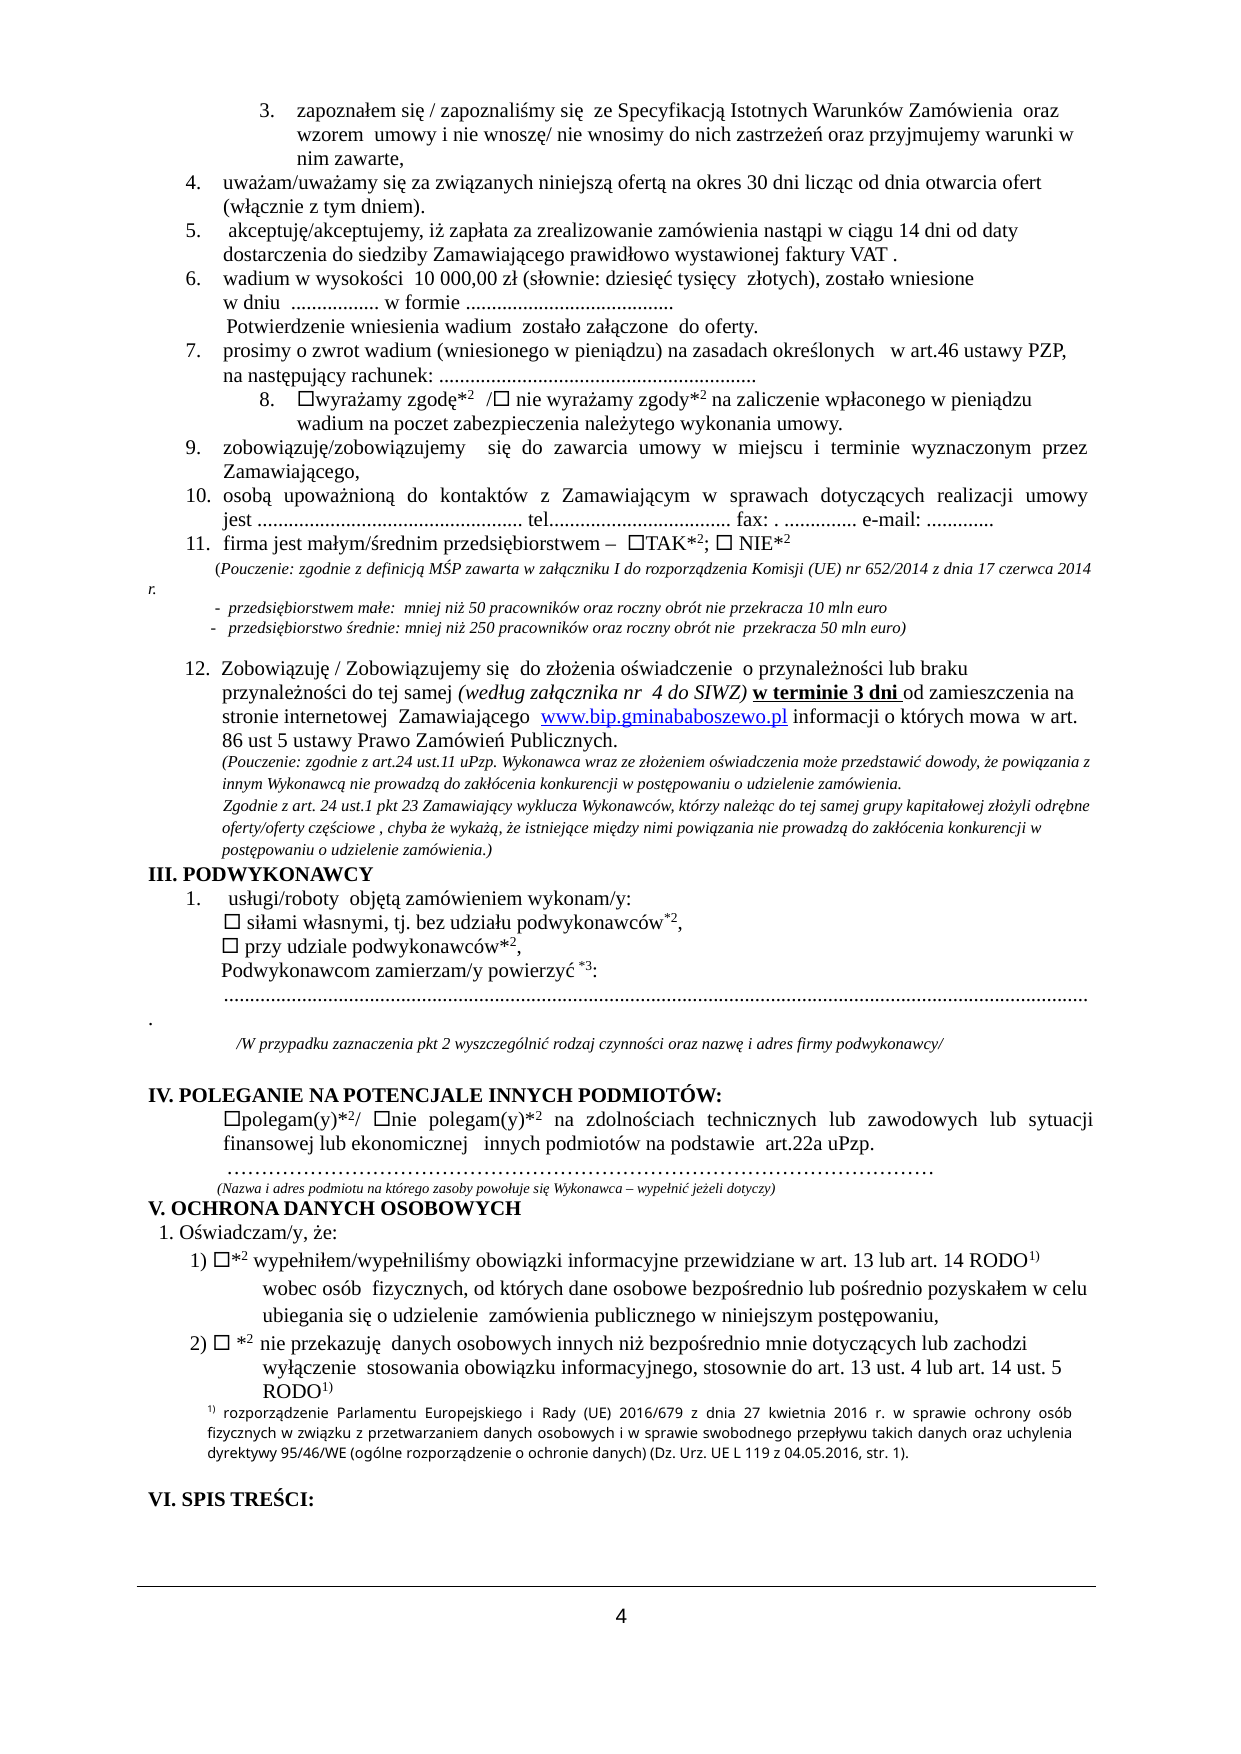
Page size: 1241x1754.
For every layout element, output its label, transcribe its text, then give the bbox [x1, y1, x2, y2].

list usługi/roboty objętą zamówieniem wykonam/y: [185, 886, 1089, 910]
text 1. Oświadczam/y, że: [148, 1220, 1094, 1244]
text Podwykonawcom zamierzam/y powierzyć *3: [148, 958, 1089, 982]
text wobec osób fizycznych, od których dane osobowe bezpośrednio lub pośrednio pozyskałem w celu [148, 1275, 1094, 1299]
text /W przypadku zaznaczenia pkt 2 wyszczególnić rodzaj czynności oraz nazwę i adres firmy podwykonawcy/ [148, 1030, 1089, 1054]
text IV. POLEGANIE NA POTENCJALE INNYCH PODMIOTÓW: [148, 1083, 1089, 1107]
text (Pouczenie: zgodnie z definicją MŚP zawarta w załączniku I do rozporządzenia Komisji (UE) nr 652/2014 z dnia 17 czerwca 2014 r. [148, 555, 1094, 598]
text RODO1) [148, 1379, 1073, 1403]
text (Pouczenie: zgodnie z art.24 ust.11 uPzp. Wykonawca wraz ze złożeniem oświadczenia może przedstawić dowody, że powiązania z innym Wykonawcą nie prowadzą do zakłócenia konkurencji w postępowaniu o udzielenie zamówienia. [222, 752, 1094, 793]
list zapoznałem się / zapoznaliśmy się ze Specyfikacją Istotnych Warunków Zamówienia oraz wzorem umowy i nie wnoszę/ nie wnosimy do nich zastrzeżeń oraz przyjmujemy warunki w nim zawarte, [259, 98, 1094, 170]
text - przedsiębiorstwem małe: mniej niż 50 pracowników oraz roczny obrót nie przekracza 10 mln euro [148, 598, 1094, 617]
list zobowiązuję/zobowiązujemy się do zawarcia umowy w miejscu i terminie wyznaczonym przez Zamawiającego, [185, 435, 1089, 483]
text 1) rozporządzenie Parlamentu Europejskiego i Rady (UE) 2016/679 z dnia 27 kwietnia 2016 r. w sprawie ochrony osób fizycznych w związku z przetwarzaniem danych osobowych i w sprawie swobodnego przepływu takich danych oraz uchylenia dyrektywy 95/46/WE (ogólne rozporządzenie o ochronie danych) (Dz. Urz. UE L 119 z 04.05.2016, str. 1). [207, 1403, 1073, 1462]
text polegam(y)*2/ nie polegam(y)*2 na zdolnościach technicznych lub zawodowych lub sytuacji finansowej lub ekonomicznej innych podmiotów na podstawie art.22a uPzp. [223, 1107, 1094, 1155]
text  przy udziale podwykonawców*2, [148, 934, 1089, 958]
text ubiegania się o udzielenie zamówienia publicznego w niniejszym postępowaniu, [148, 1303, 1094, 1327]
list akceptuję/akceptujemy, iż zapłata za zrealizowanie zamówienia nastąpi w ciągu 14 dni od daty dostarczenia do siedziby Zamawiającego prawidłowo wystawionej faktury VAT . [185, 218, 1089, 266]
text 2)  *2 nie przekazuję danych osobowych innych niż bezpośrednio mnie dotyczących lub zachodzi [148, 1331, 1073, 1355]
text ………………………………………………………………………………………… [148, 1155, 1089, 1179]
text Potwierdzenie wniesienia wadium zostało załączone do oferty. [148, 314, 1089, 338]
list prosimy o zwrot wadium (wniesionego w pieniądzu) na zasadach określonych w art.46 ustawy PZP, na następujący rachunek: ............................................................. [185, 338, 1089, 387]
text 12. Zobowiązuję / Zobowiązujemy się do złożenia oświadczenie o przynależności lub braku przynależności do tej samej (według załącznika nr 4 do SIWZ) w terminie 3 dni od zamieszczenia na stronie internetowej Zamawiającego www.bip.gminababoszewo.pl informacji o których mowa w art. 86 ust 5 ustawy Prawo Zamówień Publicznych. [148, 656, 1094, 752]
list osobą upoważnioną do kontaktów z Zamawiającym w sprawach dotyczących realizacji umowy jest ................................................... tel................................... fax: . .............. e-mail: ............. [185, 483, 1089, 531]
text Zgodnie z art. 24 ust.1 pkt 23 Zamawiający wyklucza Wykonawców, którzy należąc do tej samej grupy kapitałowej złożyli odrębne oferty/oferty częściowe , chyba że wykażą, że istniejące między nimi powiązania nie prowadzą do zakłócenia konkurencji w postępowaniu o udzielenie zamówienia.) [148, 796, 1094, 859]
list wadium w wysokości 10 000,00 zł (słownie: dziesięć tysięcy złotych), zostało wniesione w dniu ................. w formie ........................................ [185, 266, 1089, 314]
text VI. SPIS TREŚCI: [148, 1487, 1089, 1511]
list uważam/uważamy się za związanych niniejszą ofertą na okres 30 dni licząc od dnia otwarcia ofert (włącznie z tym dniem). [185, 170, 1089, 218]
text V. OCHRONA DANYCH OSOBOWYCH [148, 1196, 1089, 1220]
text ....................................................................................................................................................................... [148, 982, 1089, 1030]
text - przedsiębiorstwo średnie: mniej niż 250 pracowników oraz roczny obrót nie przekracza 50 mln euro) [148, 617, 1094, 637]
list firma jest małym/średnim przedsiębiorstwem – TAK*2;  NIE*2 [185, 531, 1089, 555]
text wyłączenie stosowania obowiązku informacyjnego, stosownie do art. 13 ust. 4 lub art. 14 ust. 5 [148, 1355, 1073, 1379]
text  siłami własnymi, tj. bez udziału podwykonawców*2, [223, 910, 1094, 934]
text III. PODWYKONAWCY [148, 862, 1089, 886]
list wyrażamy zgodę*2 / nie wyrażamy zgody*2 na zaliczenie wpłaconego w pieniądzu wadium na poczet zabezpieczenia należytego wykonania umowy. [259, 387, 1094, 435]
text 1) *2 wypełniłem/wypełniliśmy obowiązki informacyjne przewidziane w art. 13 lub art. 14 RODO1) [148, 1248, 1094, 1272]
text (Nazwa i adres podmiotu na którego zasoby powołuje się Wykonawca – wypełnić jeżeli dotyczy) [148, 1179, 1089, 1196]
